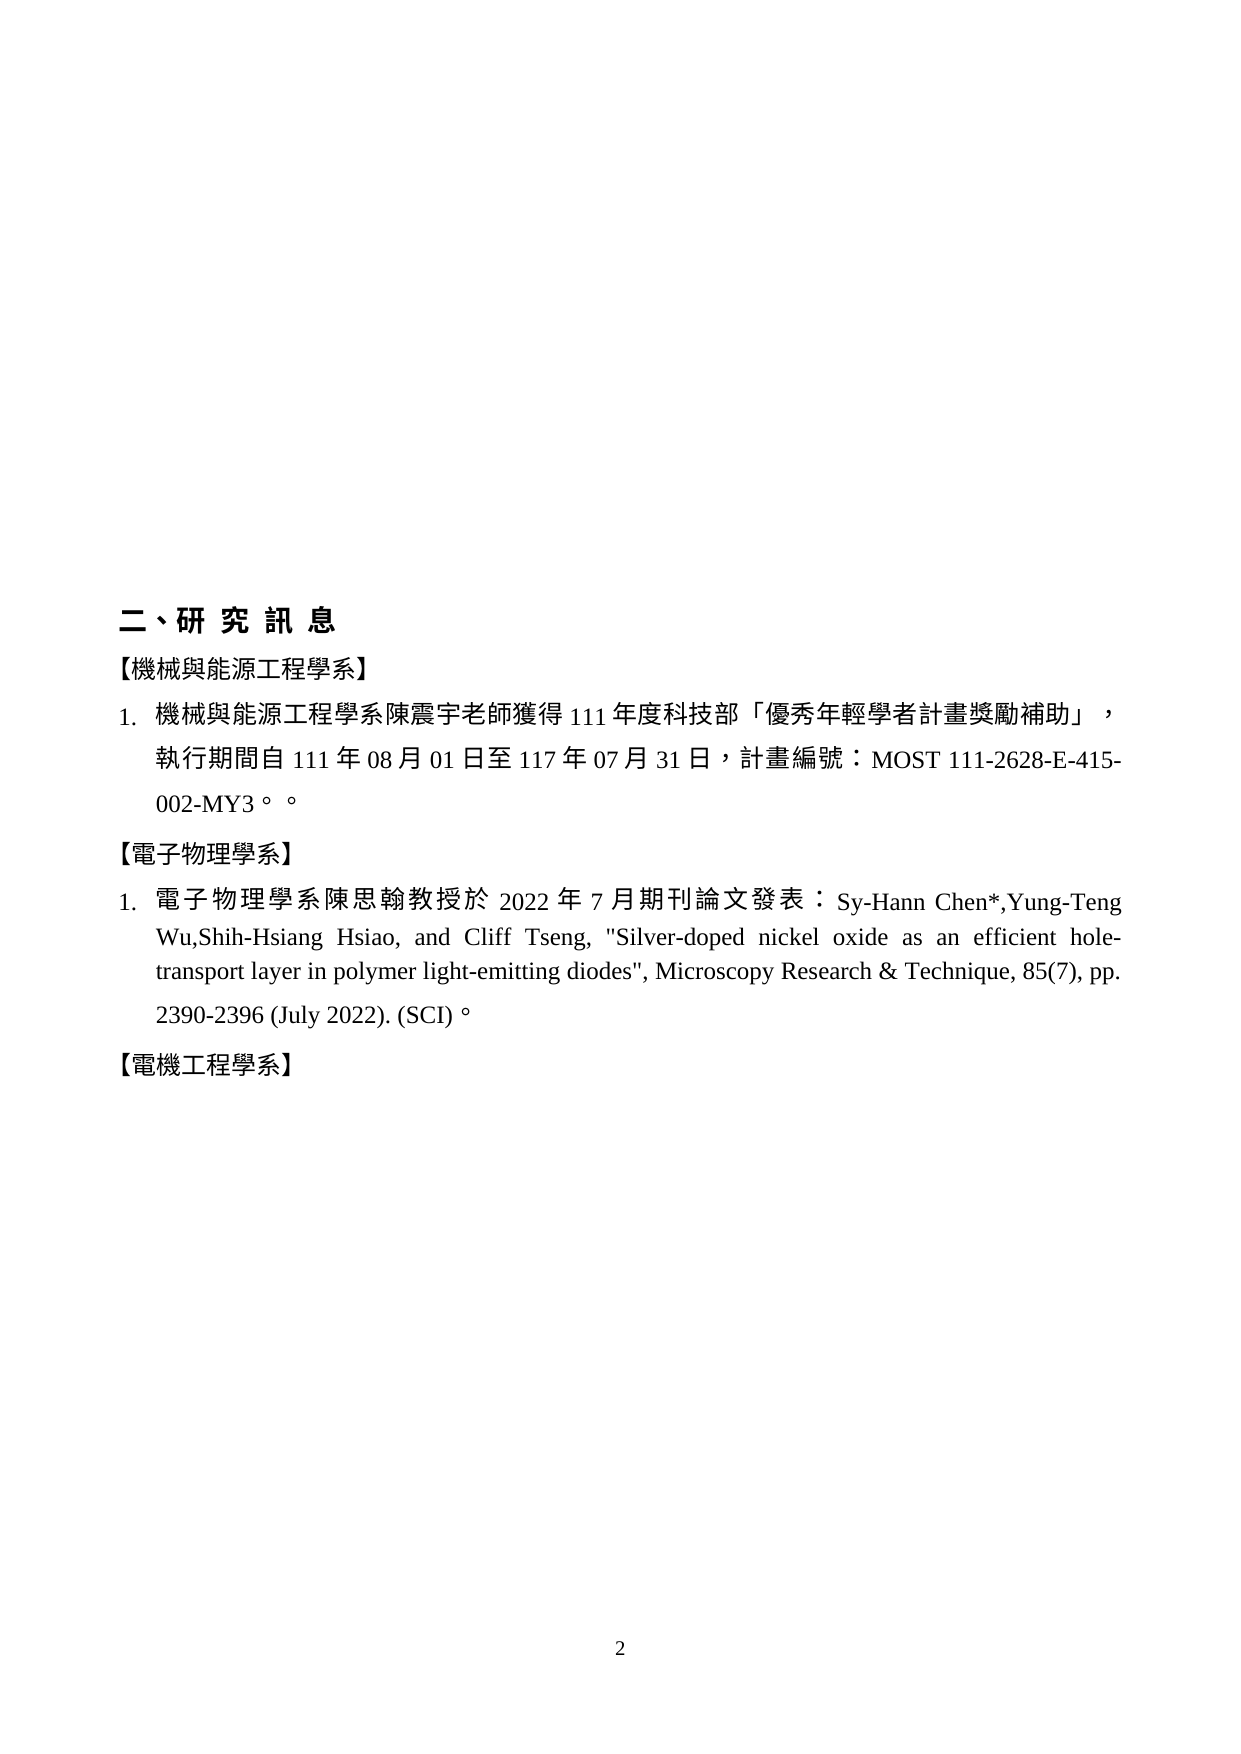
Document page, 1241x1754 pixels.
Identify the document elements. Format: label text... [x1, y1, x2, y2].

text 【電機工程學系】 [106, 1045, 1122, 1081]
text 【機械與能源工程學系】 [106, 649, 1122, 685]
text 二、研 究 訊 息 [118, 597, 1122, 640]
list 機械與能源工程學系陳震宇老師獲得111年度科技部「優秀年輕學者計畫獎勵補助」，執行期間自111年08月01日至117年07月31日，計畫編號：MOST 111-2628-E-415-002-MY3。。 [118, 695, 1122, 818]
list 電子物理學系陳思翰教授於2022年7月期刊論文發表：Sy-Hann Chen*,Yung-Teng Wu,Shih-Hsiang Hsiao, and Cliff Tseng, "Silver-doped nickel oxide as an efficient hole-transport layer in polymer light-emitting diodes", Microscopy Research & Technique, 85(7), pp. 2390-2396 (July 2022). (SCI)。 [118, 880, 1122, 1029]
text 【電子物理學系】 [106, 834, 1122, 871]
